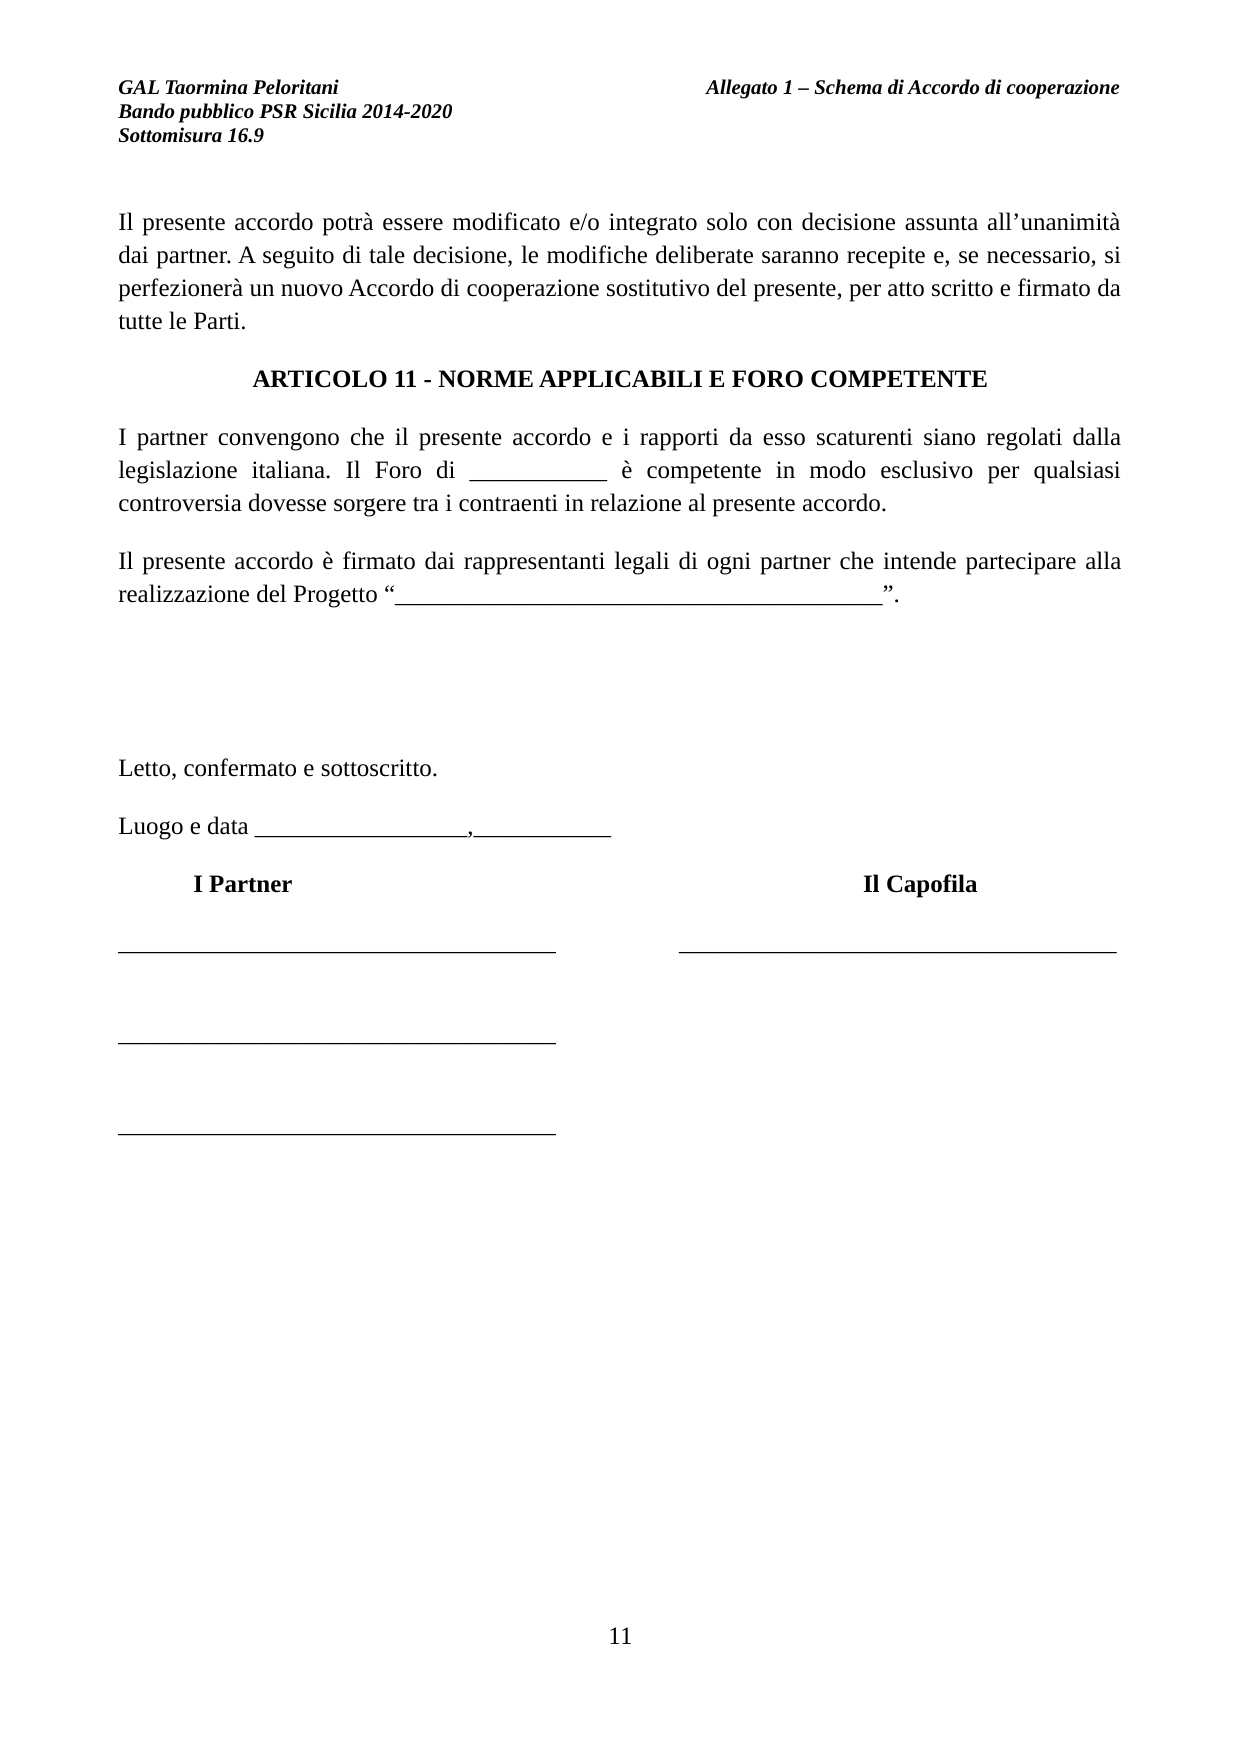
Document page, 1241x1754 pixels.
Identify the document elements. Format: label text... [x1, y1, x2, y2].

text I Partner Il Capofila [118, 869, 1122, 898]
text Luogo e data _________________,___________ [118, 811, 1122, 840]
text Il presente accordo è firmato dai rappresentanti legali di ogni partner che intende partecipare alla realizzazione del Progetto “_______________________________________”. [118, 546, 1122, 608]
text ___________________________________ [118, 1076, 1122, 1138]
text I partner convengono che il presente accordo e i rapporti da esso scaturenti siano regolati dalla legislazione italiana. Il Foro di ___________ è competente in modo esclusivo per qualsiasi controversia dovesse sorgere tra i contraenti in relazione al presente accordo. [118, 422, 1122, 517]
text Il presente accordo potrà essere modificato e/o integrato solo con decisione assunta all’unanimità dai partner. A seguito di tale decisione, le modifiche deliberate saranno recepite e, se necessario, si perfezionerà un nuovo Accordo di cooperazione sostitutivo del presente, per atto scritto e firmato da tutte le Parti. [118, 207, 1122, 334]
text ___________________________________ [118, 985, 1122, 1047]
text ___________________________________ ___________________________________ [118, 927, 1122, 956]
text ARTICOLO 11 - NORME APPLICABILI E FORO COMPETENTE [118, 364, 1122, 393]
text Letto, confermato e sottoscritto. [118, 753, 1122, 782]
